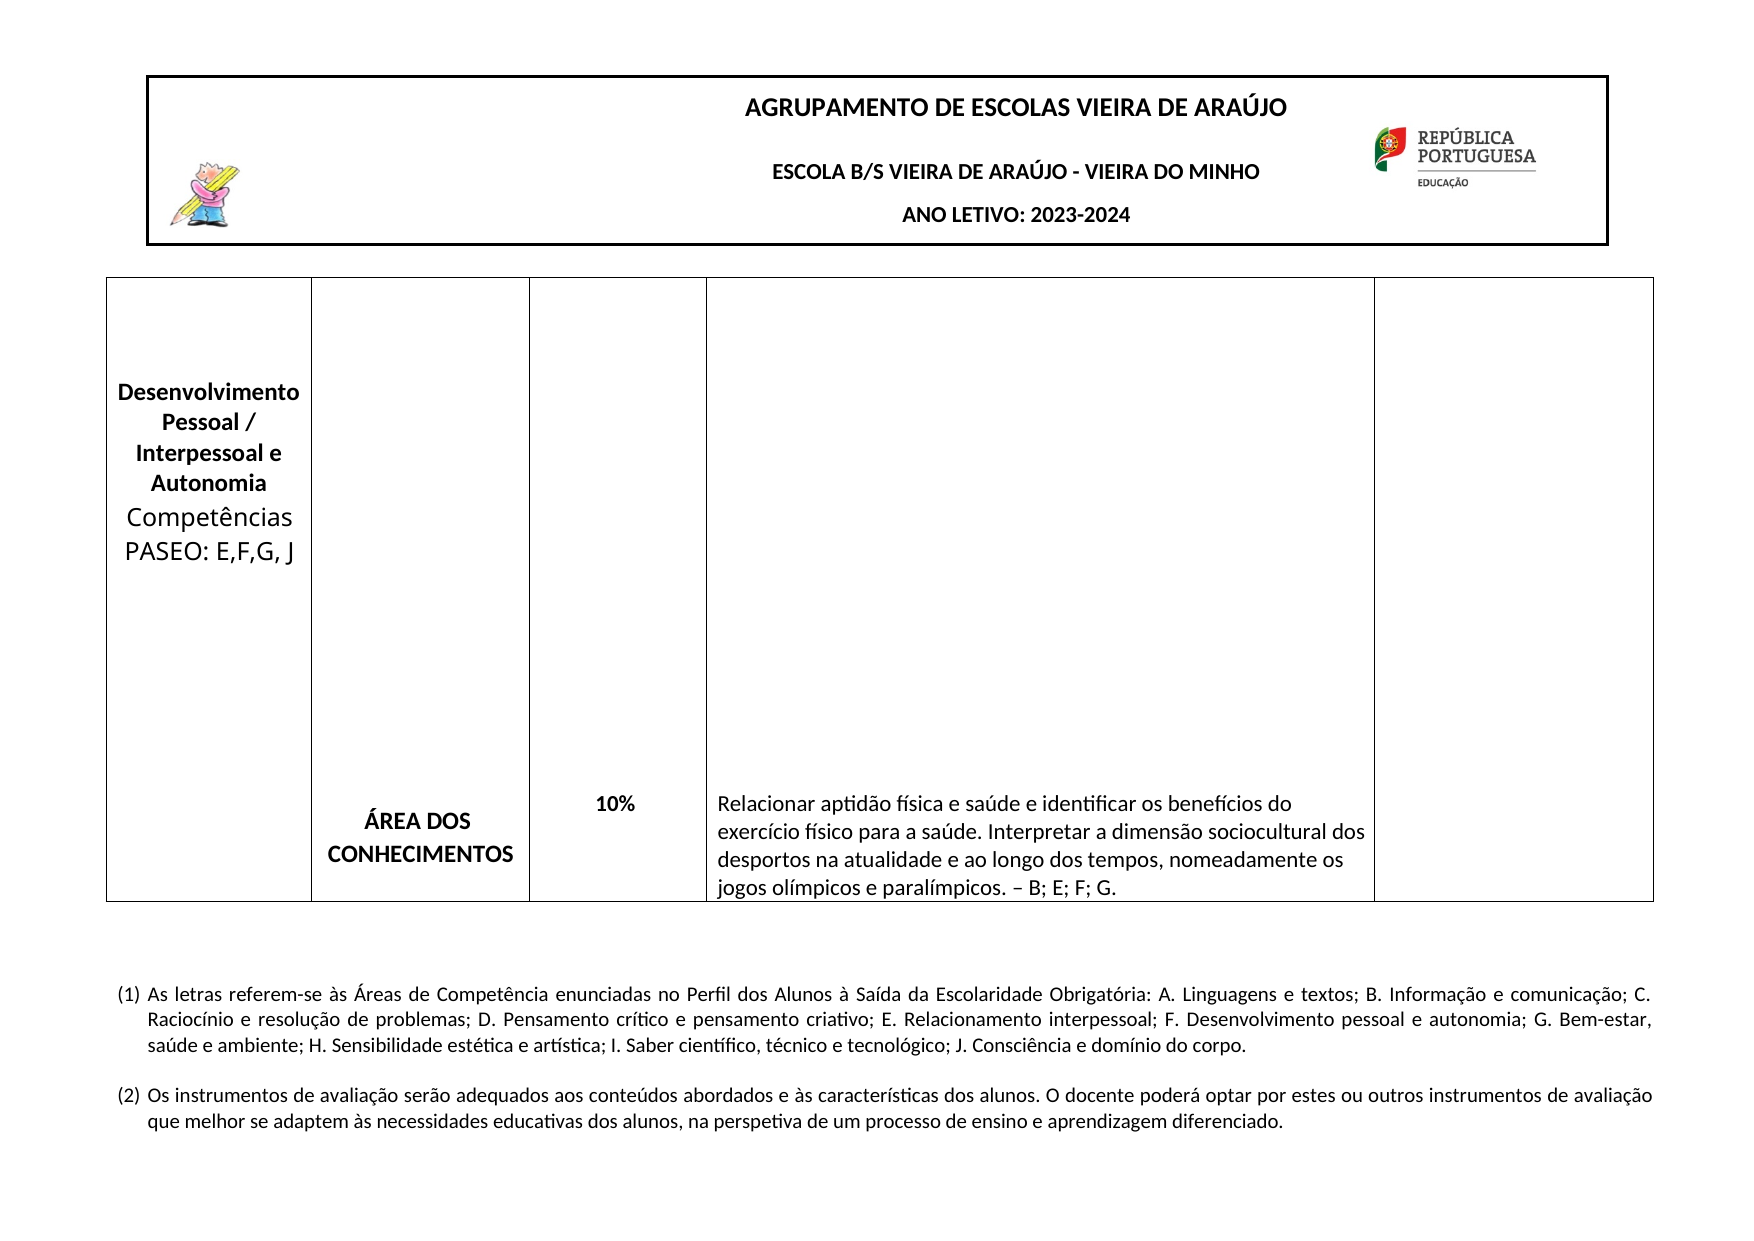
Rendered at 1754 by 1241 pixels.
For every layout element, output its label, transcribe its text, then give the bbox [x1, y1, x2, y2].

table_cell [707, 278, 1374, 788]
table_cell Desenvolvimento Pessoal / Interpessoal e Autonomia Competências PASEO: E,F,G, J [107, 278, 311, 901]
table_cell [1375, 788, 1653, 901]
list Os instrumentos de avaliação serão adequados aos conteúdos abordados e às características dos alunos. O docente poderá optar por estes ou outros instrumentos de avaliação que melhor se adaptem às necessidades educativas dos alunos, na perspetiva de um processo de ensino e aprendizagem diferenciado. [117, 1083, 1655, 1133]
table_cell 10% [530, 788, 706, 901]
table_cell Relacionar aptidão física e saúde e identificar os benefícios do exercício físico para a saúde. Interpretar a dimensão sociocultural dos desportos na atualidade e ao longo dos tempos, nomeadamente os jogos olímpicos e paralímpicos. – B; E; F; G. [707, 788, 1374, 901]
table_cell Inquérito: Questionário Oral; Questionário Escrito; Entrevista; Outros. Observação: Demonstração de competências (recolha de dados através de observação direta); Grelhas/Fichas de registo; Lista de verificação de atividades/ Trabalhos propostos; Check lists;  Tabelas de Referência. Análise de Conteúdo: Trabalhos de pesquisa (Individual e/ou em grupo); Apresentações; Portfólio; Outros. Testagem: Testes/Provas de avaliação (individuais e/ou em grupo); Relatórios da aula; Questionamento; Teste Digital; Entre outros … [1375, 278, 1653, 788]
table_cell [312, 278, 529, 788]
table_cell [530, 278, 706, 788]
table_cell ÁREA DOS CONHECIMENTOS [312, 788, 529, 901]
list As letras referem-se às Áreas de Competência enunciadas no Perfil dos Alunos à Saída da Escolaridade Obrigatória: A. Linguagens e textos; B. Informação e comunicação; C. Raciocínio e resolução de problemas; D. Pensamento crítico e pensamento criativo; E. Relacionamento interpessoal; F. Desenvolvimento pessoal e autonomia; G. Bem-estar, saúde e ambiente; H. Sensibilidade estética e artística; I. Saber científico, técnico e tecnológico; J. Consciência e domínio do corpo. [117, 981, 1655, 1057]
